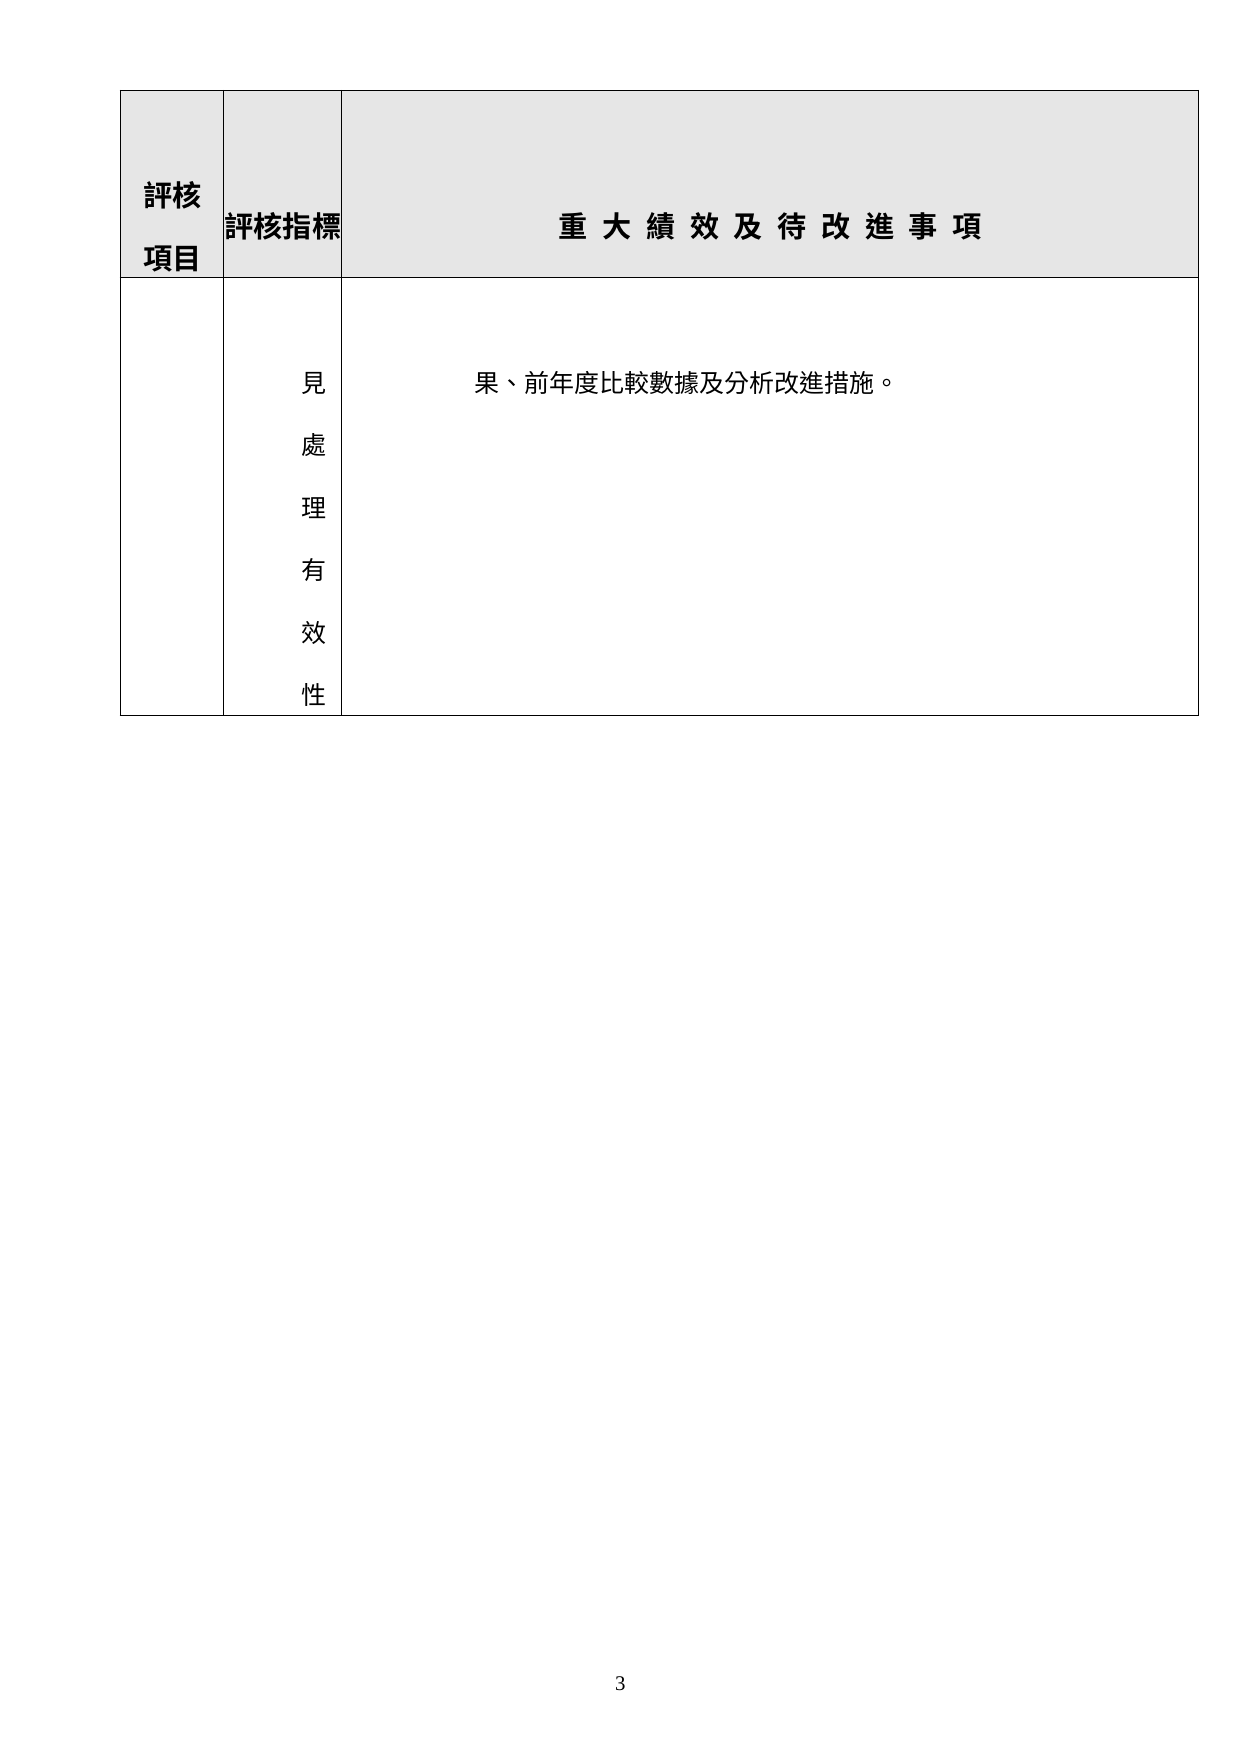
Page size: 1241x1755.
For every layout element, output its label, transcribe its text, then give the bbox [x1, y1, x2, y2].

table_cell 重大績效： 整體環境改善、設置空氣品質監測器、3D劇場等候區擺放汰換之放映機、生態綠廊栽種50 種原生植物、婦幼停車位之設置、走道及等候區均設置科普相關知識之圖文及多媒體之展示與無性別廁所等措施，建置優質學習環境。 民眾滿意度調查在整體空間及環境構面等部分項目均達滿意以上等級之評價。 運用多元管道透過自策、公益及民間特展及活動有效行銷館方活動資訊。 充分運用志工人力，依志願專長分「服務組」、「解說組」及特展專門志工協助現場活動、導覽解說、演示操作等服務，合適扮演該館所提供各項知識資訊與民眾之間的橋樑。 為服務觀眾網路資料查詢服務，建置館內多點無線上網服務，提供NTSEC 無線上網服務人次成效，102 年度1-9 月共計服務10,703 人次，較去年同期(4,580 人次) 成長134%。 待改進或建議事項： 建議再行檢視中庭電扶梯，部分突出物之軟性包覆未完整，以維參觀者安全。 建議補充電話禮貌測試結果、回應正確率、前年度比較數據及分析改進措施。 建議補充內部滿意度調查結果、民眾滿意度調查、民眾意見處理結果、前年度比較數據及分析改進措施。 [342, 278, 1198, 715]
table_cell [121, 278, 223, 715]
table_cell 洽公環境及服務行為 服務行銷有效性 顧客滿意度 民眾意見處理有效性 [224, 278, 341, 715]
table_header 評核指標 [224, 91, 341, 277]
table_header 評核 項目 [121, 91, 223, 277]
table_header 重 大 績 效 及 待 改 進 事 項 [342, 91, 1198, 277]
